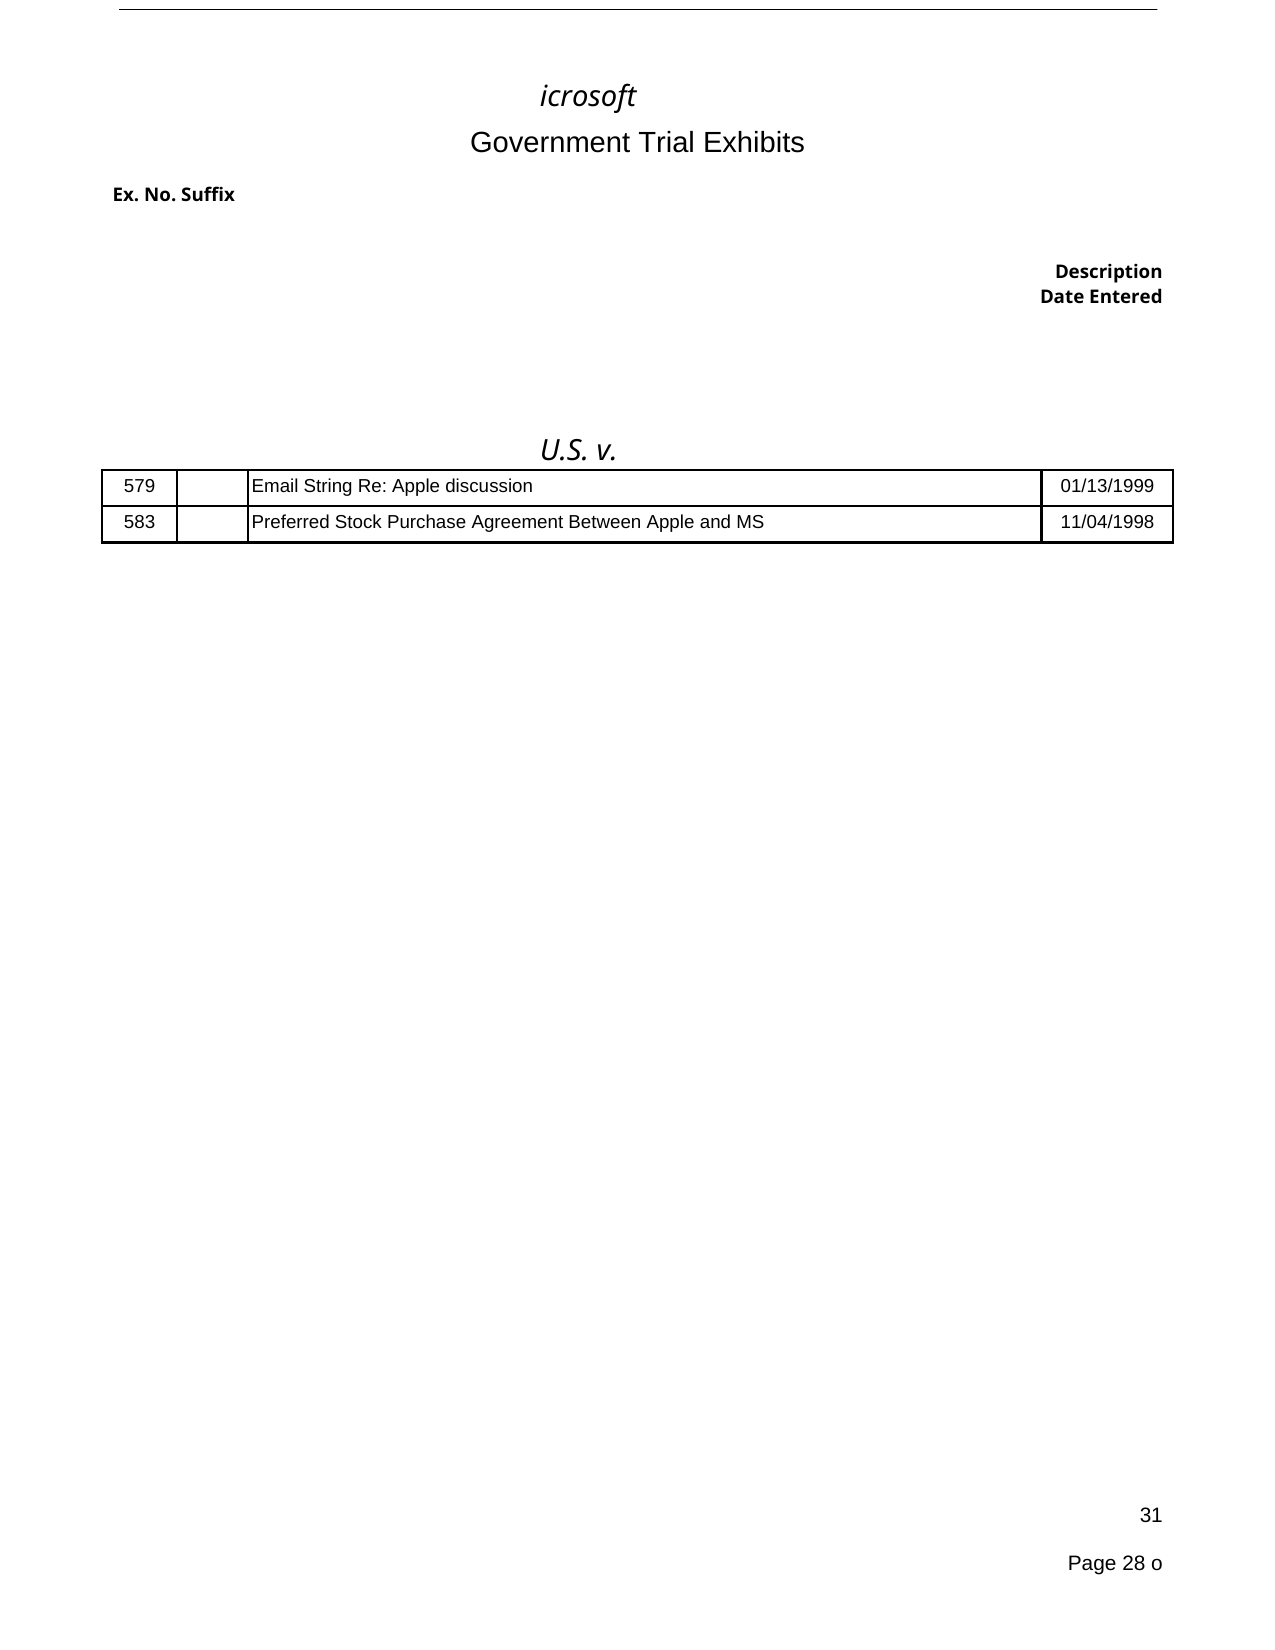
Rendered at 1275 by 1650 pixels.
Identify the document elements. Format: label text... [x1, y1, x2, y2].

table_cell 01/13/1999 [1043, 471, 1172, 505]
table_cell 583 [103, 507, 176, 541]
table_cell Preferred Stock Purchase Agreement Between Apple and MS [249, 507, 1040, 541]
table_cell Email String Re: Apple discussion [249, 471, 1040, 505]
table_cell [178, 471, 247, 505]
table_cell [178, 507, 247, 541]
table_cell 11/04/1998 [1043, 507, 1172, 541]
table_cell 579 [103, 471, 176, 505]
